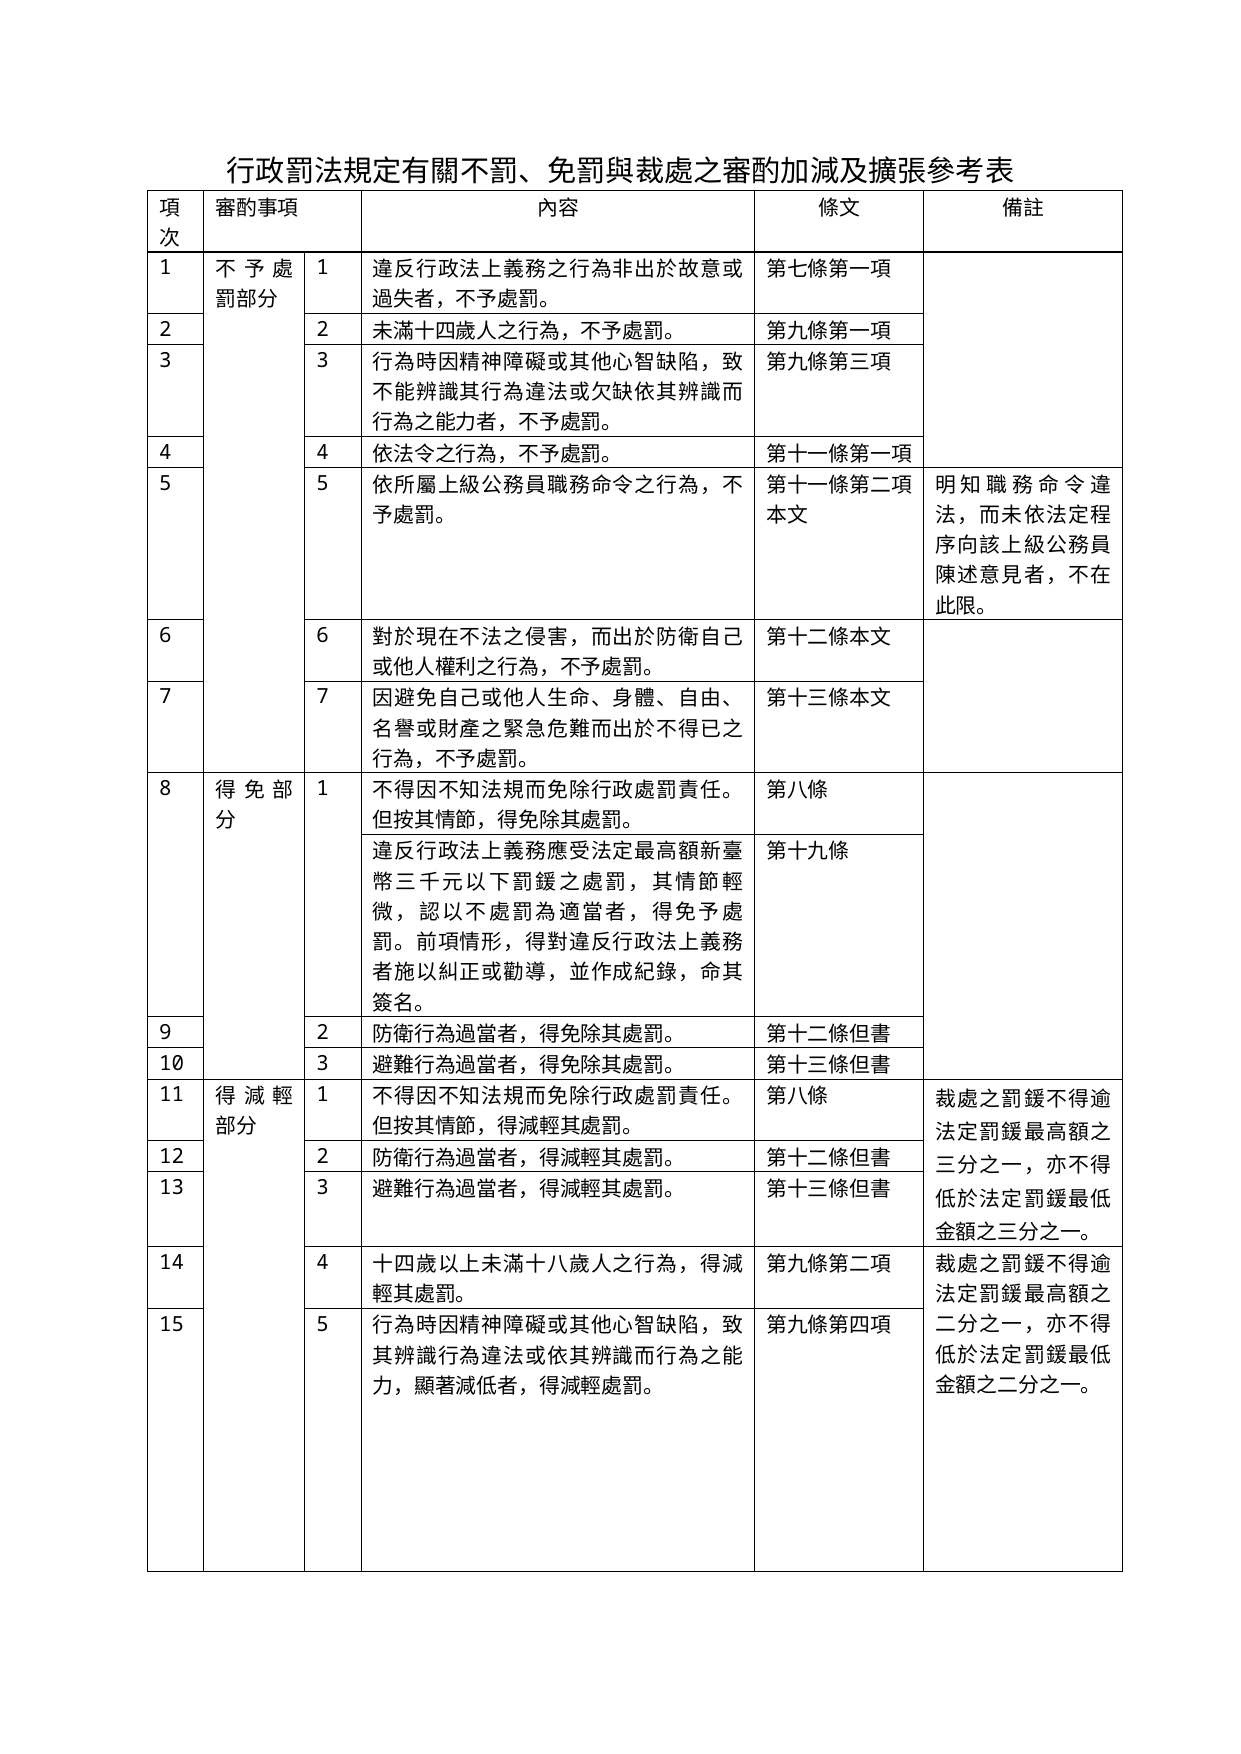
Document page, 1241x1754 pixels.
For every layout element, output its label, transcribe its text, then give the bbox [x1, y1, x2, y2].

table_cell [924, 253, 1122, 467]
table_cell 違反行政法上義務應受法定最高額新臺幣三千元以下罰鍰之處罰，其情節輕微，認以不處罰為適當者，得免予處罰。前項情形，得對違反行政法上義務者施以糾正或勸導，並作成紀錄，命其簽名。 [362, 835, 754, 1016]
table_cell 15 [148, 1309, 203, 1571]
table_cell 2 [305, 1141, 361, 1171]
table_cell 2 [305, 1017, 361, 1047]
table_cell 1 [305, 773, 361, 1016]
table_cell 避難行為過當者，得免除其處罰。 [362, 1048, 754, 1078]
table_cell 第七條第一項 [755, 253, 923, 313]
table_cell 3 [305, 1172, 361, 1246]
table_cell 9 [148, 1017, 203, 1047]
table_cell 第十二條本文 [755, 620, 923, 681]
table_cell 12 [148, 1141, 203, 1171]
table_cell 第十九條 [755, 835, 923, 1016]
table_cell 裁處之罰鍰不得逾法定罰鍰最高額之三分之一，亦不得低於法定罰鍰最低金額之三分之一。 [924, 1080, 1122, 1246]
table_cell 4 [305, 1247, 361, 1308]
table_cell 第十一條第二項本文 [755, 468, 923, 619]
table_cell 5 [305, 1309, 361, 1571]
table_cell 得減輕部分 [204, 1080, 304, 1571]
table_cell 未滿十四歲人之行為，不予處罰。 [362, 314, 754, 344]
table_cell 2 [148, 314, 203, 344]
table_cell 第九條第三項 [755, 345, 923, 436]
table_cell 第十一條第一項 [755, 437, 923, 467]
table_cell 4 [148, 437, 203, 467]
table_cell 第九條第一項 [755, 314, 923, 344]
table_cell 防衛行為過當者，得免除其處罰。 [362, 1017, 754, 1047]
text 行政罰法規定有關不罰、免罰與裁處之審酌加減及擴張參考表 [148, 148, 1092, 190]
table_cell 不得因不知法規而免除行政處罰責任。但按其情節，得免除其處罰。 [362, 773, 754, 834]
table_header 審酌事項 [204, 191, 361, 251]
table_header 備註 [924, 191, 1122, 251]
table_cell 第十三條本文 [755, 682, 923, 772]
table_cell 1 [305, 1080, 361, 1140]
table_cell 依法令之行為，不予處罰。 [362, 437, 754, 467]
table_cell 得免部分 [204, 773, 304, 1078]
table_cell 6 [305, 620, 361, 681]
table_cell 第十二條但書 [755, 1017, 923, 1047]
table_cell 3 [305, 1048, 361, 1078]
table_cell 第九條第二項 [755, 1247, 923, 1308]
table_cell 不得因不知法規而免除行政處罰責任。但按其情節，得減輕其處罰。 [362, 1080, 754, 1140]
table_cell 十四歲以上未滿十八歲人之行為，得減輕其處罰。 [362, 1247, 754, 1308]
table_cell 7 [148, 682, 203, 772]
table_cell 6 [148, 620, 203, 681]
table_cell 13 [148, 1172, 203, 1246]
table_cell 8 [148, 773, 203, 1016]
table_cell 3 [148, 345, 203, 436]
table_cell 依所屬上級公務員職務命令之行為，不予處罰。 [362, 468, 754, 619]
table_cell 1 [148, 253, 203, 313]
table_cell [924, 620, 1122, 772]
table_cell 4 [305, 437, 361, 467]
table_cell 11 [148, 1080, 203, 1140]
table_cell 第十三條但書 [755, 1048, 923, 1078]
table_header 條文 [755, 191, 923, 251]
table_cell 裁處之罰鍰不得逾法定罰鍰最高額之二分之一，亦不得低於法定罰鍰最低金額之二分之一。 [924, 1247, 1122, 1571]
table_cell 防衛行為過當者，得減輕其處罰。 [362, 1141, 754, 1171]
table_cell 違反行政法上義務之行為非出於故意或過失者，不予處罰。 [362, 253, 754, 313]
table_cell 7 [305, 682, 361, 772]
table_cell 不予處罰部分 [204, 253, 304, 772]
table_cell [924, 773, 1122, 1078]
table_header 項次 [148, 191, 203, 251]
table_cell 14 [148, 1247, 203, 1308]
table_cell 5 [148, 468, 203, 619]
table_cell 行為時因精神障礙或其他心智缺陷，致其辨識行為違法或依其辨識而行為之能力，顯著減低者，得減輕處罰。 [362, 1309, 754, 1571]
table_cell 行為時因精神障礙或其他心智缺陷，致不能辨識其行為違法或欠缺依其辨識而行為之能力者，不予處罰。 [362, 345, 754, 436]
table_cell 第八條 [755, 773, 923, 834]
table_cell 1 [305, 253, 361, 313]
table_cell 3 [305, 345, 361, 436]
table_cell 第九條第四項 [755, 1309, 923, 1571]
table_cell 第八條 [755, 1080, 923, 1140]
table_cell 避難行為過當者，得減輕其處罰。 [362, 1172, 754, 1246]
table_header 內容 [362, 191, 754, 251]
table_cell 明知職務命令違法，而未依法定程序向該上級公務員陳述意見者，不在此限。 [924, 468, 1122, 619]
table_cell 第十二條但書 [755, 1141, 923, 1171]
table_cell 對於現在不法之侵害，而出於防衛自己或他人權利之行為，不予處罰。 [362, 620, 754, 681]
table_cell 10 [148, 1048, 203, 1078]
table_cell 因避免自己或他人生命、身體、自由、名譽或財產之緊急危難而出於不得已之行為，不予處罰。 [362, 682, 754, 772]
table_cell 2 [305, 314, 361, 344]
table_cell 第十三條但書 [755, 1172, 923, 1246]
table_cell 5 [305, 468, 361, 619]
